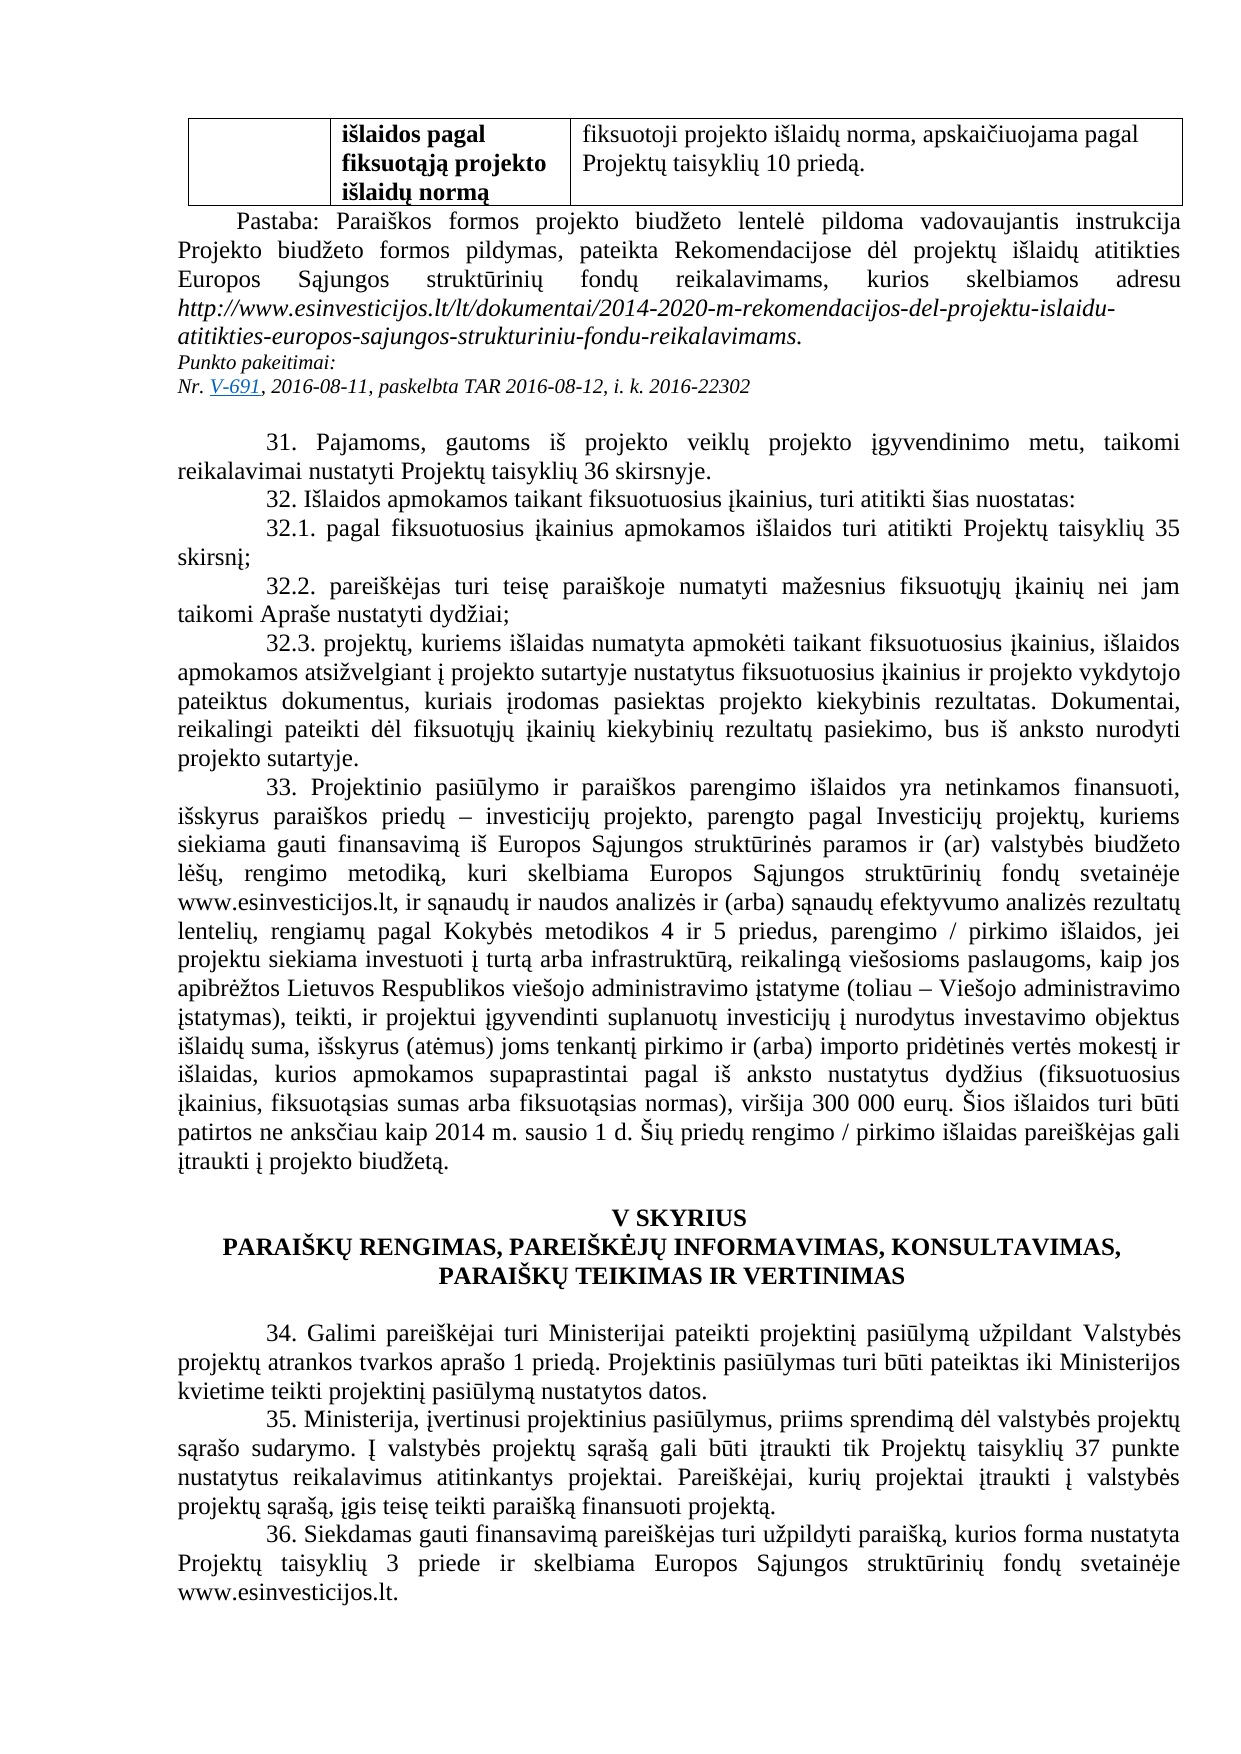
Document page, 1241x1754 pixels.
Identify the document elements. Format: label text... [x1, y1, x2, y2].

text 33. Projektinio pasiūlymo ir paraiškos parengimo išlaidos yra netinkamos finansuoti, išskyrus paraiškos priedų – investicijų projekto, parengto pagal Investicijų projektų, kuriems siekiama gauti finansavimą iš Europos Sąjungos struktūrinės paramos ir (ar) valstybės biudžeto lėšų, rengimo metodiką, kuri skelbiama Europos Sąjungos struktūrinių fondų svetainėje www.esinvesticijos.lt, ir sąnaudų ir naudos analizės ir (arba) sąnaudų efektyvumo analizės rezultatų lentelių, rengiamų pagal Kokybės metodikos 4 ir 5 priedus, parengimo / pirkimo išlaidos, jei projektu siekiama investuoti į turtą arba infrastruktūrą, reikalingą viešosioms paslaugoms, kaip jos apibrėžtos Lietuvos Respublikos viešojo administravimo įstatyme (toliau – Viešojo administravimo įstatymas), teikti, ir projektui įgyvendinti suplanuotų investicijų į nurodytus investavimo objektus išlaidų suma, išskyrus (atėmus) joms tenkantį pirkimo ir (arba) importo pridėtinės vertės mokestį ir išlaidas, kurios apmokamos supaprastintai pagal iš anksto nustatytus dydžius (fiksuotuosius įkainius, fiksuotąsias sumas arba fiksuotąsias normas), viršija 300 000 eurų. Šios išlaidos turi būti patirtos ne anksčiau kaip 2014 m. sausio 1 d. Šių priedų rengimo / pirkimo išlaidas pareiškėjas gali įtraukti į projekto biudžetą. [177, 772, 1181, 1174]
text 32.3. projektų, kuriems išlaidas numatyta apmokėti taikant fiksuotuosius įkainius, išlaidos apmokamos atsižvelgiant į projekto sutartyje nustatytus fiksuotuosius įkainius ir projekto vykdytojo pateiktus dokumentus, kuriais įrodomas pasiektas projekto kiekybinis rezultatas. Dokumentai, reikalingi pateikti dėl fiksuotųjų įkainių kiekybinių rezultatų pasiekimo, bus iš anksto nurodyti projekto sutartyje. [177, 628, 1181, 772]
text Pastaba: Paraiškos formos projekto biudžeto lentelė pildoma vadovaujantis instrukcija Projekto biudžeto formos pildymas, pateikta Rekomendacijose dėl projektų išlaidų atitikties Europos Sąjungos struktūrinių fondų reikalavimams, kurios skelbiamos adresu http://www.esinvesticijos.lt/lt/dokumentai/2014-2020-m-rekomendacijos-del-projektu-islaidu-atitikties-europos-sajungos-strukturiniu-fondu-reikalavimams. [177, 206, 1181, 350]
text 34. Galimi pareiškėjai turi Ministerijai pateikti projektinį pasiūlymą užpildant Valstybės projektų atrankos tvarkos aprašo 1 priedą. Projektinis pasiūlymas turi būti pateiktas iki Ministerijos kvietime teikti projektinį pasiūlymą nustatytos datos. [177, 1318, 1181, 1404]
text 35. Ministerija, įvertinusi projektinius pasiūlymus, priims sprendimą dėl valstybės projektų sąrašo sudarymo. Į valstybės projektų sąrašą gali būti įtraukti tik Projektų taisyklių 37 punkte nustatytus reikalavimus atitinkantys projektai. Pareiškėjai, kurių projektai įtraukti į valstybės projektų sąrašą, įgis teisę teikti paraišką finansuoti projektą. [177, 1404, 1181, 1519]
text 32. Išlaidos apmokamos taikant fiksuotuosius įkainius, turi atitikti šias nuostatas: [177, 484, 1181, 513]
text Punkto pakeitimai: [177, 350, 1181, 374]
text PARAIŠKŲ RENGIMAS, PAREIŠKĖJŲ INFORMAVIMAS, KONSULTAVIMAS, PARAIŠKŲ TEIKIMAS IR VERTINIMAS [177, 1232, 1167, 1289]
text 32.1. pagal fiksuotuosius įkainius apmokamos išlaidos turi atitikti Projektų taisyklių 35 skirsnį; [177, 513, 1181, 571]
text 36. Siekdamas gauti finansavimą pareiškėjas turi užpildyti paraišką, kurios forma nustatyta Projektų taisyklių 3 priede ir skelbiama Europos Sąjungos struktūrinių fondų svetainėje www.esinvesticijos.lt. [177, 1519, 1181, 1606]
table_cell fiksuotoji projekto išlaidų norma, apskaičiuojama pagal Projektų taisyklių 10 priedą. [571, 119, 1182, 205]
table_cell [189, 119, 330, 205]
text Nr. V-691, 2016-08-11, paskelbta TAR 2016-08-12, i. k. 2016-22302 [177, 374, 1181, 398]
table_cell išlaidos pagal fiksuotąją projekto išlaidų normą [331, 119, 570, 205]
table_cell [1183, 118, 1193, 205]
text V SKYRIUS [177, 1203, 1181, 1232]
text 32.2. pareiškėjas turi teisę paraiškoje numatyti mažesnius fiksuotųjų įkainių nei jam taikomi Apraše nustatyti dydžiai; [177, 571, 1181, 628]
text 31. Pajamoms, gautoms iš projekto veiklų projekto įgyvendinimo metu, taikomi reikalavimai nustatyti Projektų taisyklių 36 skirsnyje. [177, 427, 1181, 484]
